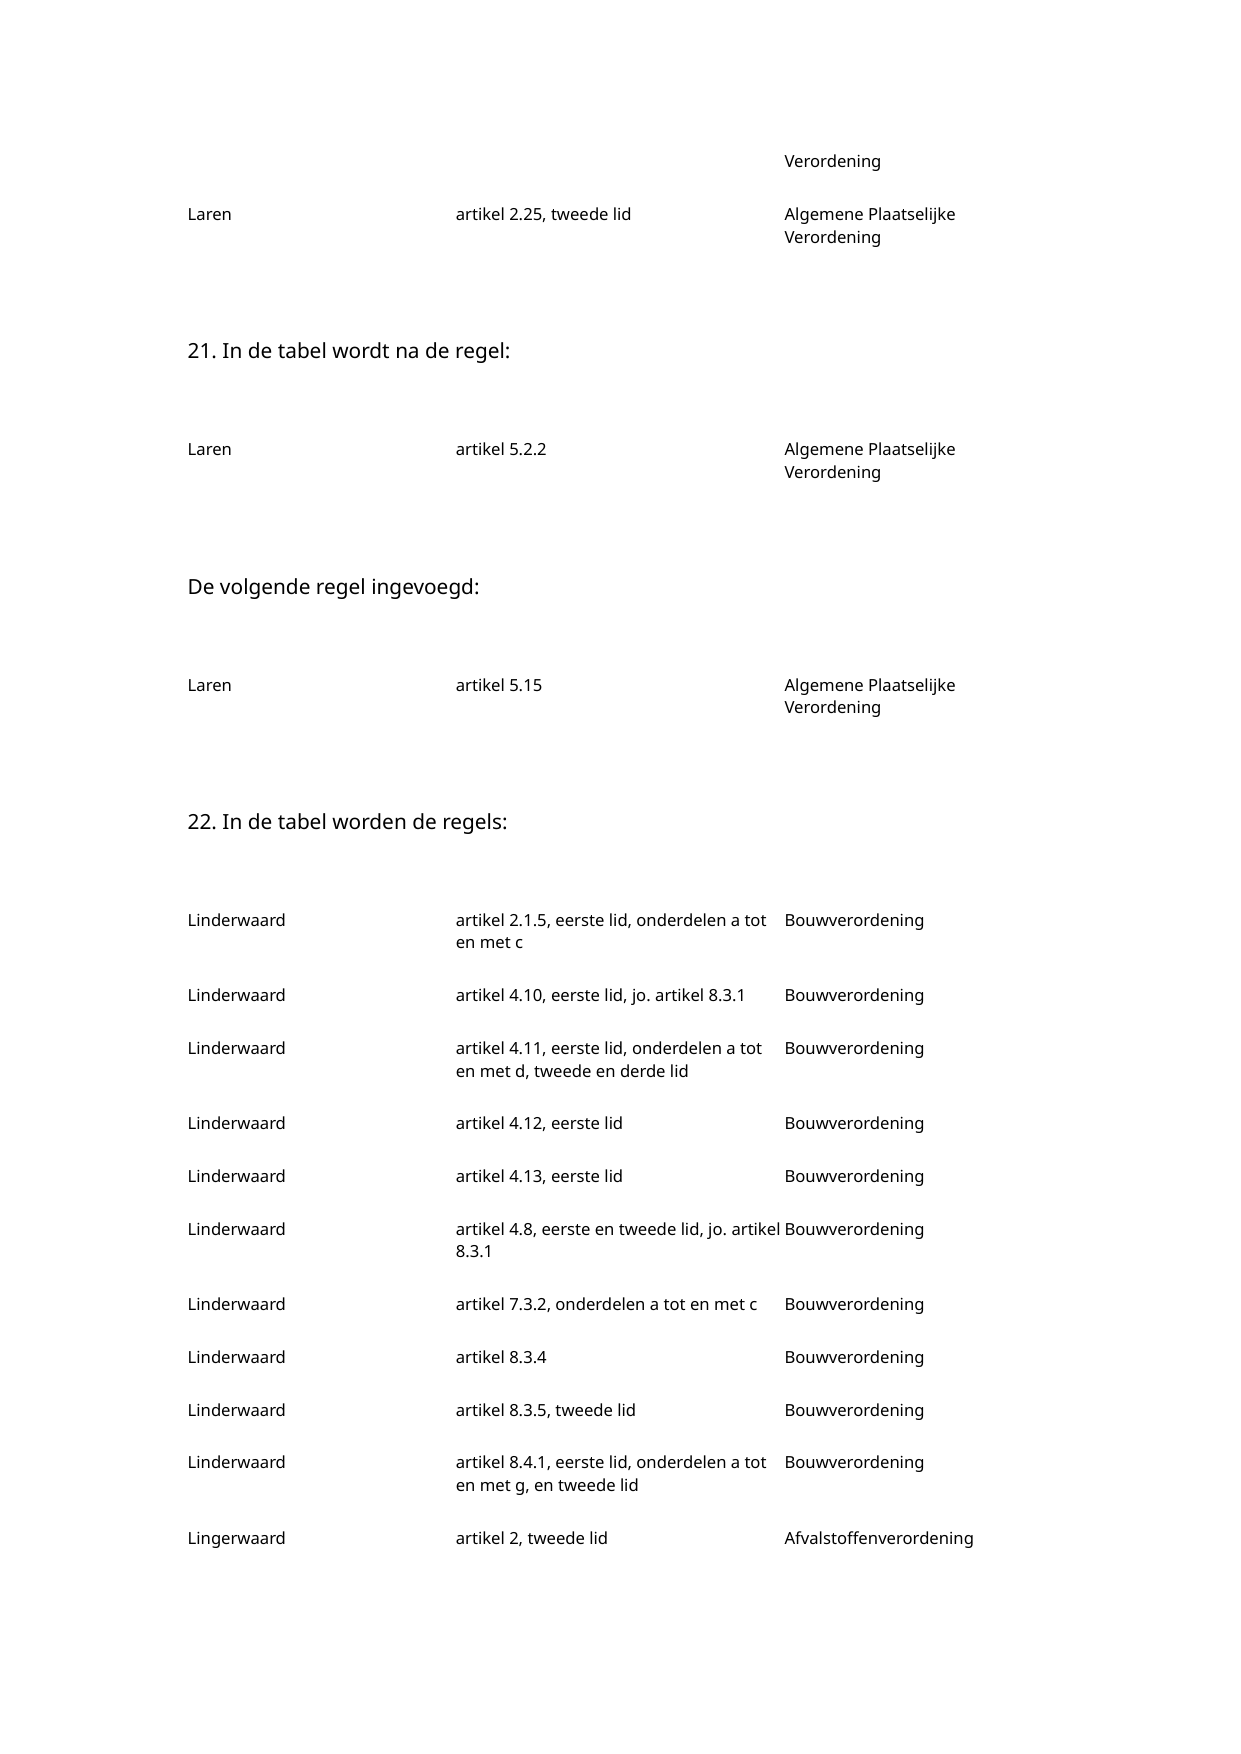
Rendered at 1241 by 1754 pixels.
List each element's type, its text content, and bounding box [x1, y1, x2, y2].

table_cell Linderwaard [188, 1293, 456, 1345]
table_cell Bouwverordening [784, 1112, 1053, 1164]
table_cell Linderwaard [188, 984, 456, 1036]
table_cell Lingerwaard [188, 1526, 456, 1579]
table_cell Bouwverordening [784, 1036, 1053, 1112]
table_cell Bouwverordening [784, 984, 1053, 1036]
table_header Algemene Plaatselijke Verordening [784, 673, 1053, 748]
table_cell artikel 8.3.5, tweede lid [456, 1398, 784, 1451]
table_cell Linderwaard [188, 1345, 456, 1398]
table_cell artikel 4.8, eerste en tweede lid, jo. artikel 8.3.1 [456, 1217, 784, 1293]
table_header [188, 150, 456, 203]
table_cell artikel 7.3.2, onderdelen a tot en met c [456, 1293, 784, 1345]
text De volgende regel ingevoegd: [187, 572, 1053, 600]
table_cell Linderwaard [188, 1036, 456, 1112]
table_cell Afvalstoffenverordening [784, 1526, 1053, 1579]
table_header Linderwaard [188, 908, 456, 984]
table_cell Linderwaard [188, 1112, 456, 1164]
table_cell artikel 4.13, eerste lid [456, 1165, 784, 1217]
table_cell Linderwaard [188, 1451, 456, 1526]
text 21. In de tabel wordt na de regel: [187, 337, 1053, 365]
table_cell Bouwverordening [784, 1165, 1053, 1217]
table_header artikel 5.2.2 [456, 438, 784, 513]
table_header [456, 150, 784, 203]
table_cell Bouwverordening [784, 1398, 1053, 1451]
table_cell Bouwverordening [784, 1217, 1053, 1293]
table_cell artikel 4.10, eerste lid, jo. artikel 8.3.1 [456, 984, 784, 1036]
table_cell artikel 8.3.4 [456, 1345, 784, 1398]
table_cell Bouwverordening [784, 1293, 1053, 1345]
table_cell artikel 2.25, tweede lid [456, 203, 784, 278]
table_header Bouwverordening [784, 908, 1053, 984]
table_cell Bouwverordening [784, 1451, 1053, 1526]
table_header artikel 5.15 [456, 673, 784, 748]
table_header Verordening [784, 150, 1053, 203]
table_cell Linderwaard [188, 1217, 456, 1293]
table_cell Laren [188, 203, 456, 278]
text 22. In de tabel worden de regels: [187, 807, 1053, 835]
table_cell artikel 4.12, eerste lid [456, 1112, 784, 1164]
table_cell artikel 8.4.1, eerste lid, onderdelen a tot en met g, en tweede lid [456, 1451, 784, 1526]
table_cell artikel 2, tweede lid [456, 1526, 784, 1579]
table_cell Linderwaard [188, 1165, 456, 1217]
table_header Laren [188, 438, 456, 513]
table_cell artikel 4.11, eerste lid, onderdelen a tot en met d, tweede en derde lid [456, 1036, 784, 1112]
table_header Laren [188, 673, 456, 748]
table_cell Algemene Plaatselijke Verordening [784, 203, 1053, 278]
table_header Algemene Plaatselijke Verordening [784, 438, 1053, 513]
table_cell Bouwverordening [784, 1345, 1053, 1398]
table_cell Linderwaard [188, 1398, 456, 1451]
table_header artikel 2.1.5, eerste lid, onderdelen a tot en met c [456, 908, 784, 984]
